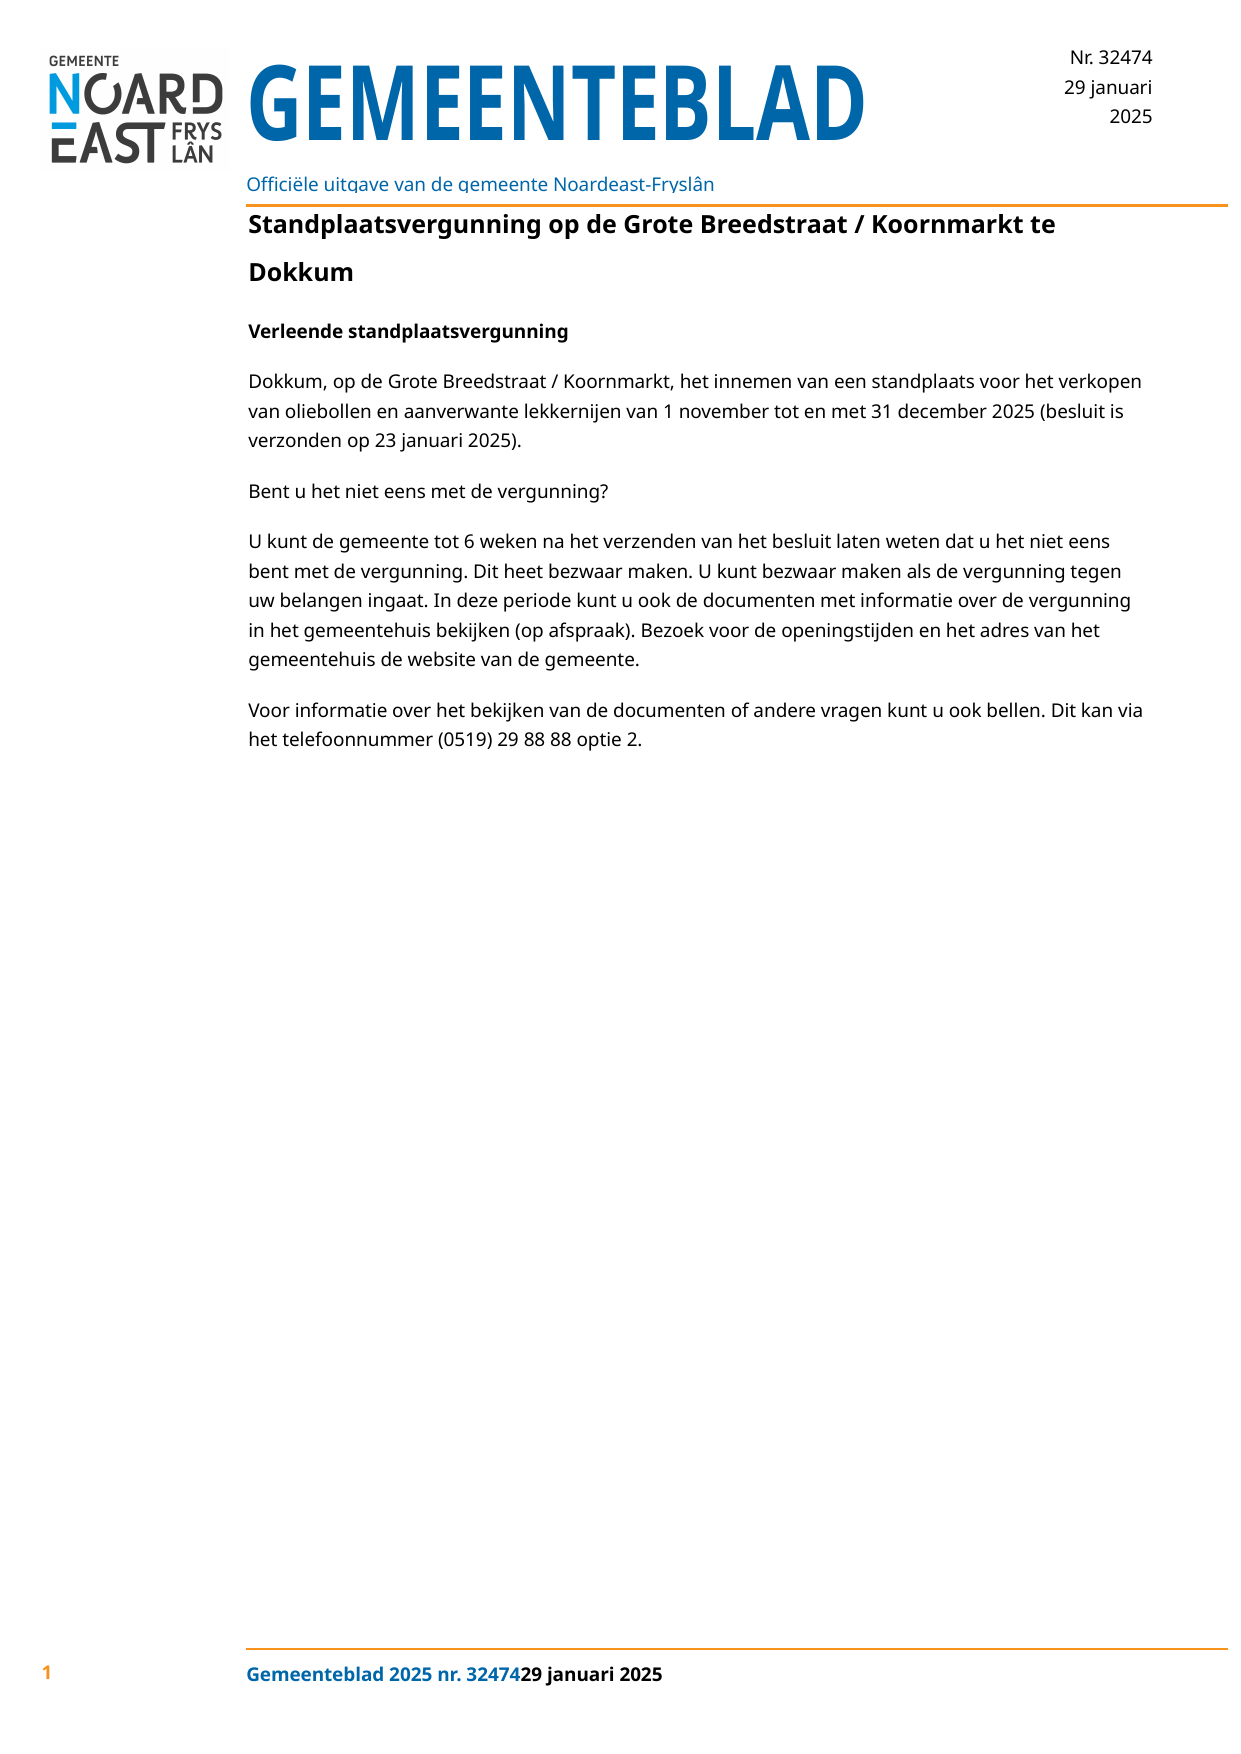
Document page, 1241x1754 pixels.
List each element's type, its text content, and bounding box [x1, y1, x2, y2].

text Standplaatsvergunning op de Grote Breedstraat / Koornmarkt te Dokkum [248, 207, 1152, 288]
text Bent u het niet eens met de vergunning? [248, 478, 1152, 504]
text Verleende standplaatsvergunning [248, 318, 1152, 344]
text Dokkum, op de Grote Breedstraat / Koornmarkt, het innemen van een standplaats voor het verkopen van oliebollen en aanverwante lekkernijen van 1 november tot en met 31 december 2025 (besluit is verzonden op 23 januari 2025). [248, 368, 1152, 453]
text U kunt de gemeente tot 6 weken na het verzenden van het besluit laten weten dat u het niet eens bent met de vergunning. Dit heet bezwaar maken. U kunt bezwaar maken als de vergunning tegen uw belangen ingaat. In deze periode kunt u ook de documenten met informatie over de vergunning in het gemeentehuis bekijken (op afspraak). Bezoek voor de openingstijden en het adres van het gemeentehuis de website van de gemeente. [248, 528, 1152, 672]
text Voor informatie over het bekijken van de documenten of andere vragen kunt u ook bellen. Dit kan via het telefoonnummer (0519) 29 88 88 optie 2. [248, 697, 1152, 752]
picture [41, 47, 231, 172]
